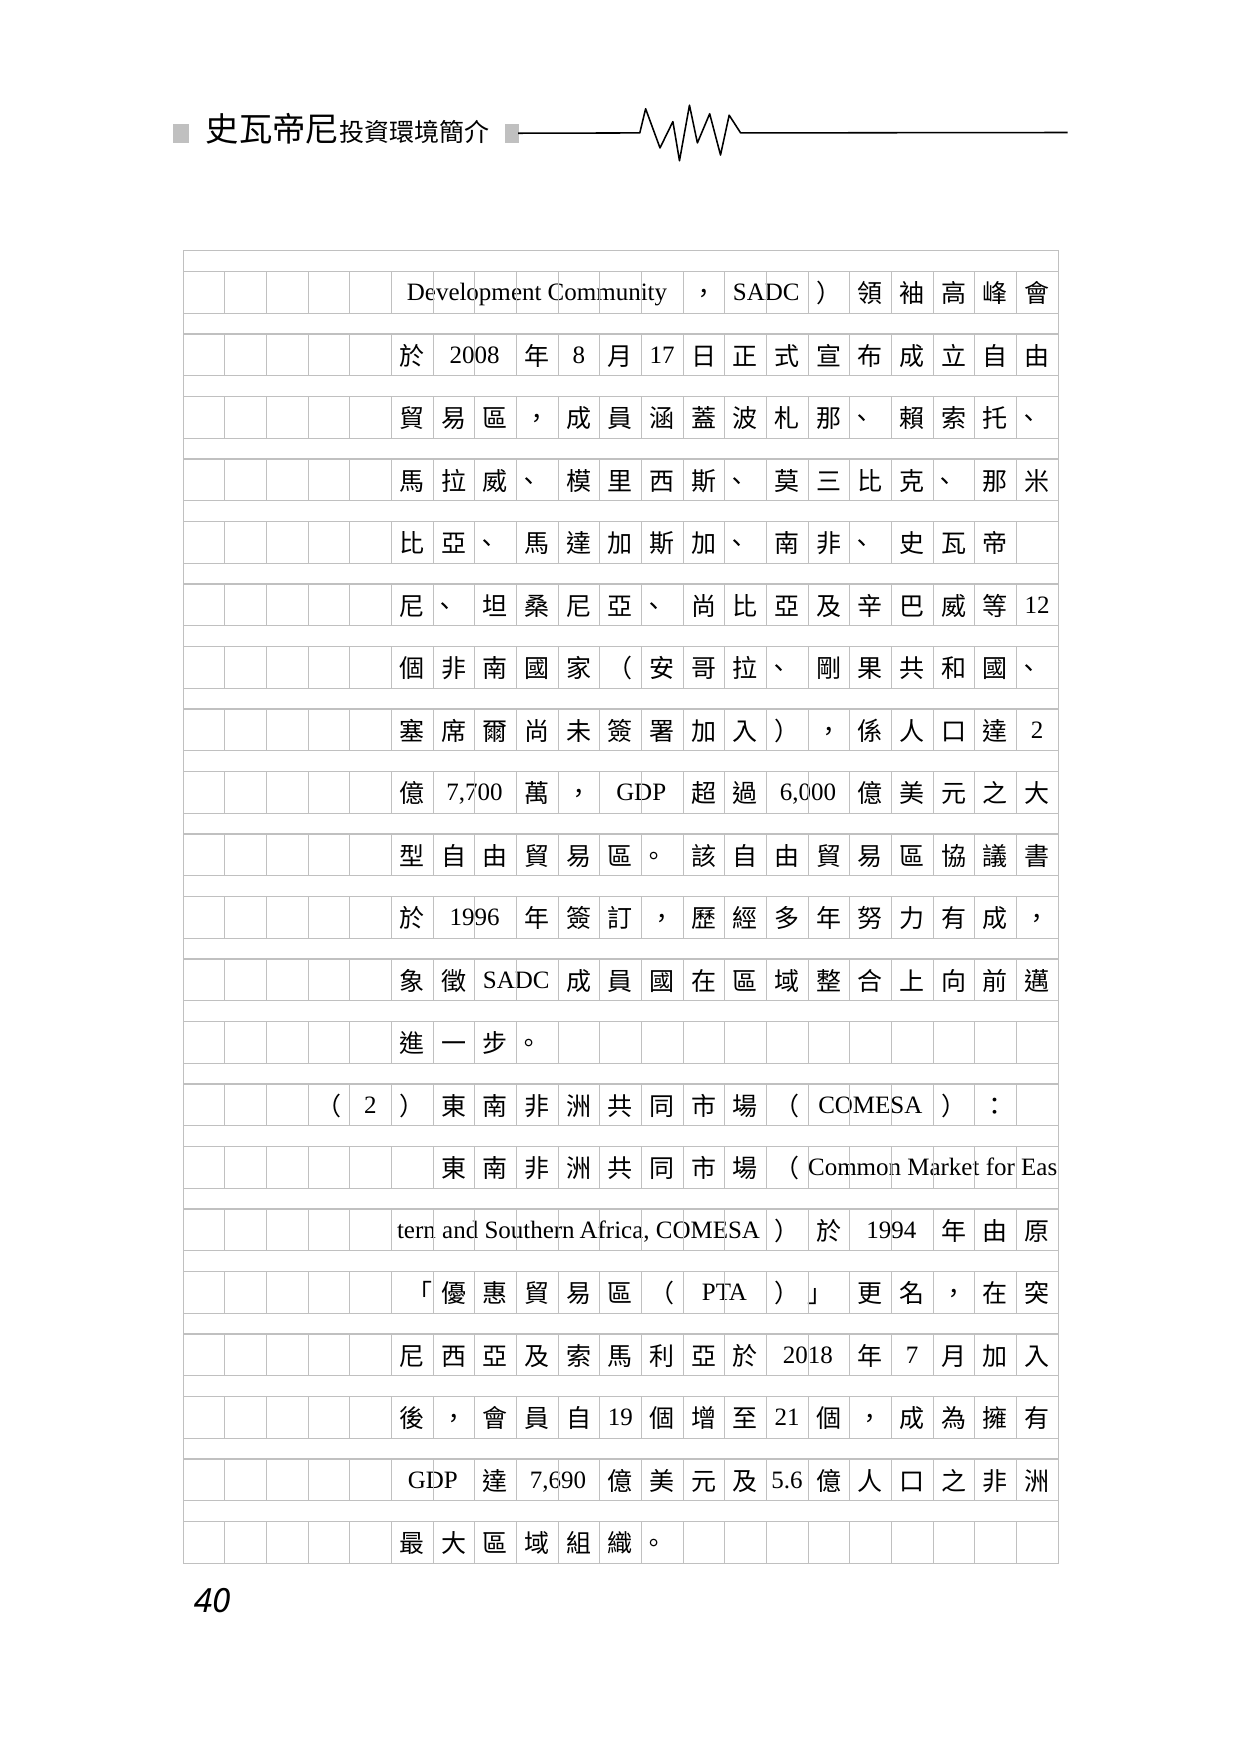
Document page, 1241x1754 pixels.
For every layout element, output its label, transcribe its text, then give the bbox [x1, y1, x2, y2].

text （2）東南非洲共同市場（COMESA）： [642, 1085, 683, 1125]
text 東南非洲共同市場（Common Market for Eastern and Southern Africa, COMESA）於1994年由原「優惠貿易區（PTA）」更名，在突尼西亞及索馬利亞於2018年7月加入後，會員自19個增至21個，成為擁有GDP達7,690億美元及5.6億人口之非洲最大區域組織。 [367, 1251, 1058, 1271]
text 南部非洲發展共同體（Southern African Development Community，SADC）領袖高峰會於2008年8月17日正式宣布成立自由貿易區，成員涵蓋波札那、賴索托、馬拉威、模里西斯、莫三比克、那米比亞、馬達加斯加、南非、史瓦帝尼、坦桑尼亞、尚比亞及辛巴威等12個非南國家（安哥拉、剛果共和國、塞席爾尚未簽署加入），係人口達2億7,700萬，GDP超過6,000億美元之大型自由貿易區。該自由貿易區協議書於1996年簽訂，歷經多年努力有成，象徵SADC成員國在區域整合上向前邁進一步。 [367, 689, 1058, 708]
text （2）東南非洲共同市場（COMESA）： [767, 1085, 808, 1125]
text （2）東南非洲共同市場（COMESA）： [600, 1085, 641, 1125]
text 東南非洲共同市場（Common Market for Eastern and Southern Africa, COMESA）於1994年由原「優惠貿易區（PTA）」更名，在突尼西亞及索馬利亞於2018年7月加入後，會員自19個增至21個，成為擁有GDP達7,690億美元及5.6億人口之非洲最大區域組織。 [367, 1376, 1058, 1396]
text 南部非洲發展共同體（Southern African Development Community，SADC）領袖高峰會於2008年8月17日正式宣布成立自由貿易區，成員涵蓋波札那、賴索托、馬拉威、模里西斯、莫三比克、那米比亞、馬達加斯加、南非、史瓦帝尼、坦桑尼亞、尚比亞及辛巴威等12個非南國家（安哥拉、剛果共和國、塞席爾尚未簽署加入），係人口達2億7,700萬，GDP超過6,000億美元之大型自由貿易區。該自由貿易區協議書於1996年簽訂，歷經多年努力有成，象徵SADC成員國在區域整合上向前邁進一步。 [367, 626, 1058, 646]
text 南部非洲發展共同體（Southern African Development Community，SADC）領袖高峰會於2008年8月17日正式宣布成立自由貿易區，成員涵蓋波札那、賴索托、馬拉威、模里西斯、莫三比克、那米比亞、馬達加斯加、南非、史瓦帝尼、坦桑尼亞、尚比亞及辛巴威等12個非南國家（安哥拉、剛果共和國、塞席爾尚未簽署加入），係人口達2億7,700萬，GDP超過6,000億美元之大型自由貿易區。該自由貿易區協議書於1996年簽訂，歷經多年努力有成，象徵SADC成員國在區域整合上向前邁進一步。 [367, 439, 1058, 458]
text （2）東南非洲共同市場（COMESA）： [725, 1085, 766, 1125]
text （2）東南非洲共同市場（COMESA）： [809, 1085, 849, 1125]
text （2）東南非洲共同市場（COMESA）： [975, 1085, 1016, 1125]
text （2）東南非洲共同市場（COMESA）： [475, 1085, 516, 1125]
text （2）東南非洲共同市場（COMESA）： [434, 1085, 474, 1125]
text 東南非洲共同市場（Common Market for Eastern and Southern Africa, COMESA）於1994年由原「優惠貿易區（PTA）」更名，在突尼西亞及索馬利亞於2018年7月加入後，會員自19個增至21個，成為擁有GDP達7,690億美元及5.6億人口之非洲最大區域組織。 [367, 1314, 1058, 1333]
text （2）東南非洲共同市場（COMESA）： [892, 1085, 933, 1125]
text 南部非洲發展共同體（Southern African Development Community，SADC）領袖高峰會於2008年8月17日正式宣布成立自由貿易區，成員涵蓋波札那、賴索托、馬拉威、模里西斯、莫三比克、那米比亞、馬達加斯加、南非、史瓦帝尼、坦桑尼亞、尚比亞及辛巴威等12個非南國家（安哥拉、剛果共和國、塞席爾尚未簽署加入），係人口達2億7,700萬，GDP超過6,000億美元之大型自由貿易區。該自由貿易區協議書於1996年簽訂，歷經多年努力有成，象徵SADC成員國在區域整合上向前邁進一步。 [367, 814, 1058, 833]
text （2）東南非洲共同市場（COMESA）： [850, 1085, 891, 1125]
text 南部非洲發展共同體（Southern African Development Community，SADC）領袖高峰會於2008年8月17日正式宣布成立自由貿易區，成員涵蓋波札那、賴索托、馬拉威、模里西斯、莫三比克、那米比亞、馬達加斯加、南非、史瓦帝尼、坦桑尼亞、尚比亞及辛巴威等12個非南國家（安哥拉、剛果共和國、塞席爾尚未簽署加入），係人口達2億7,700萬，GDP超過6,000億美元之大型自由貿易區。該自由貿易區協議書於1996年簽訂，歷經多年努力有成，象徵SADC成員國在區域整合上向前邁進一步。 [367, 1001, 1058, 1021]
text （2）東南非洲共同市場（COMESA）： [309, 1085, 349, 1125]
text 南部非洲發展共同體（Southern African Development Community，SADC）領袖高峰會於2008年8月17日正式宣布成立自由貿易區，成員涵蓋波札那、賴索托、馬拉威、模里西斯、莫三比克、那米比亞、馬達加斯加、南非、史瓦帝尼、坦桑尼亞、尚比亞及辛巴威等12個非南國家（安哥拉、剛果共和國、塞席爾尚未簽署加入），係人口達2億7,700萬，GDP超過6,000億美元之大型自由貿易區。該自由貿易區協議書於1996年簽訂，歷經多年努力有成，象徵SADC成員國在區域整合上向前邁進一步。 [367, 501, 1058, 521]
text （2）東南非洲共同市場（COMESA）： [1017, 1085, 1058, 1125]
text （2）東南非洲共同市場（COMESA）： [684, 1085, 724, 1125]
text 南部非洲發展共同體（Southern African Development Community，SADC）領袖高峰會於2008年8月17日正式宣布成立自由貿易區，成員涵蓋波札那、賴索托、馬拉威、模里西斯、莫三比克、那米比亞、馬達加斯加、南非、史瓦帝尼、坦桑尼亞、尚比亞及辛巴威等12個非南國家（安哥拉、剛果共和國、塞席爾尚未簽署加入），係人口達2億7,700萬，GDP超過6,000億美元之大型自由貿易區。該自由貿易區協議書於1996年簽訂，歷經多年努力有成，象徵SADC成員國在區域整合上向前邁進一步。 [367, 876, 1058, 896]
text 南部非洲發展共同體（Southern African Development Community，SADC）領袖高峰會於2008年8月17日正式宣布成立自由貿易區，成員涵蓋波札那、賴索托、馬拉威、模里西斯、莫三比克、那米比亞、馬達加斯加、南非、史瓦帝尼、坦桑尼亞、尚比亞及辛巴威等12個非南國家（安哥拉、剛果共和國、塞席爾尚未簽署加入），係人口達2億7,700萬，GDP超過6,000億美元之大型自由貿易區。該自由貿易區協議書於1996年簽訂，歷經多年努力有成，象徵SADC成員國在區域整合上向前邁進一步。 [367, 939, 1058, 958]
text （2）東南非洲共同市場（COMESA）： [306, 1064, 1058, 1083]
text （2）東南非洲共同市場（COMESA）： [517, 1085, 558, 1125]
text （2）東南非洲共同市場（COMESA）： [350, 1085, 391, 1125]
text 南部非洲發展共同體（Southern African Development Community，SADC）領袖高峰會於2008年8月17日正式宣布成立自由貿易區，成員涵蓋波札那、賴索托、馬拉威、模里西斯、莫三比克、那米比亞、馬達加斯加、南非、史瓦帝尼、坦桑尼亞、尚比亞及辛巴威等12個非南國家（安哥拉、剛果共和國、塞席爾尚未簽署加入），係人口達2億7,700萬，GDP超過6,000億美元之大型自由貿易區。該自由貿易區協議書於1996年簽訂，歷經多年努力有成，象徵SADC成員國在區域整合上向前邁進一步。 [367, 751, 1058, 771]
text 東南非洲共同市場（Common Market for Eastern and Southern Africa, COMESA）於1994年由原「優惠貿易區（PTA）」更名，在突尼西亞及索馬利亞於2018年7月加入後，會員自19個增至21個，成為擁有GDP達7,690億美元及5.6億人口之非洲最大區域組織。 [367, 1189, 1058, 1208]
text 南部非洲發展共同體（Southern African Development Community，SADC）領袖高峰會於2008年8月17日正式宣布成立自由貿易區，成員涵蓋波札那、賴索托、馬拉威、模里西斯、莫三比克、那米比亞、馬達加斯加、南非、史瓦帝尼、坦桑尼亞、尚比亞及辛巴威等12個非南國家（安哥拉、剛果共和國、塞席爾尚未簽署加入），係人口達2億7,700萬，GDP超過6,000億美元之大型自由貿易區。該自由貿易區協議書於1996年簽訂，歷經多年努力有成，象徵SADC成員國在區域整合上向前邁進一步。 [367, 314, 1058, 333]
text 東南非洲共同市場（Common Market for Eastern and Southern Africa, COMESA）於1994年由原「優惠貿易區（PTA）」更名，在突尼西亞及索馬利亞於2018年7月加入後，會員自19個增至21個，成為擁有GDP達7,690億美元及5.6億人口之非洲最大區域組織。 [367, 1126, 1058, 1146]
text 南部非洲發展共同體（Southern African Development Community，SADC）領袖高峰會於2008年8月17日正式宣布成立自由貿易區，成員涵蓋波札那、賴索托、馬拉威、模里西斯、莫三比克、那米比亞、馬達加斯加、南非、史瓦帝尼、坦桑尼亞、尚比亞及辛巴威等12個非南國家（安哥拉、剛果共和國、塞席爾尚未簽署加入），係人口達2億7,700萬，GDP超過6,000億美元之大型自由貿易區。該自由貿易區協議書於1996年簽訂，歷經多年努力有成，象徵SADC成員國在區域整合上向前邁進一步。 [367, 251, 1058, 271]
text （2）東南非洲共同市場（COMESA）： [559, 1085, 599, 1125]
text 東南非洲共同市場（Common Market for Eastern and Southern Africa, COMESA）於1994年由原「優惠貿易區（PTA）」更名，在突尼西亞及索馬利亞於2018年7月加入後，會員自19個增至21個，成為擁有GDP達7,690億美元及5.6億人口之非洲最大區域組織。 [367, 1501, 1058, 1521]
text （2）東南非洲共同市場（COMESA）： [392, 1085, 433, 1125]
text 南部非洲發展共同體（Southern African Development Community，SADC）領袖高峰會於2008年8月17日正式宣布成立自由貿易區，成員涵蓋波札那、賴索托、馬拉威、模里西斯、莫三比克、那米比亞、馬達加斯加、南非、史瓦帝尼、坦桑尼亞、尚比亞及辛巴威等12個非南國家（安哥拉、剛果共和國、塞席爾尚未簽署加入），係人口達2億7,700萬，GDP超過6,000億美元之大型自由貿易區。該自由貿易區協議書於1996年簽訂，歷經多年努力有成，象徵SADC成員國在區域整合上向前邁進一步。 [367, 564, 1058, 583]
text 東南非洲共同市場（Common Market for Eastern and Southern Africa, COMESA）於1994年由原「優惠貿易區（PTA）」更名，在突尼西亞及索馬利亞於2018年7月加入後，會員自19個增至21個，成為擁有GDP達7,690億美元及5.6億人口之非洲最大區域組織。 [367, 1439, 1058, 1458]
text （2）東南非洲共同市場（COMESA）： [934, 1085, 974, 1125]
text 南部非洲發展共同體（Southern African Development Community，SADC）領袖高峰會於2008年8月17日正式宣布成立自由貿易區，成員涵蓋波札那、賴索托、馬拉威、模里西斯、莫三比克、那米比亞、馬達加斯加、南非、史瓦帝尼、坦桑尼亞、尚比亞及辛巴威等12個非南國家（安哥拉、剛果共和國、塞席爾尚未簽署加入），係人口達2億7,700萬，GDP超過6,000億美元之大型自由貿易區。該自由貿易區協議書於1996年簽訂，歷經多年努力有成，象徵SADC成員國在區域整合上向前邁進一步。 [367, 376, 1058, 396]
